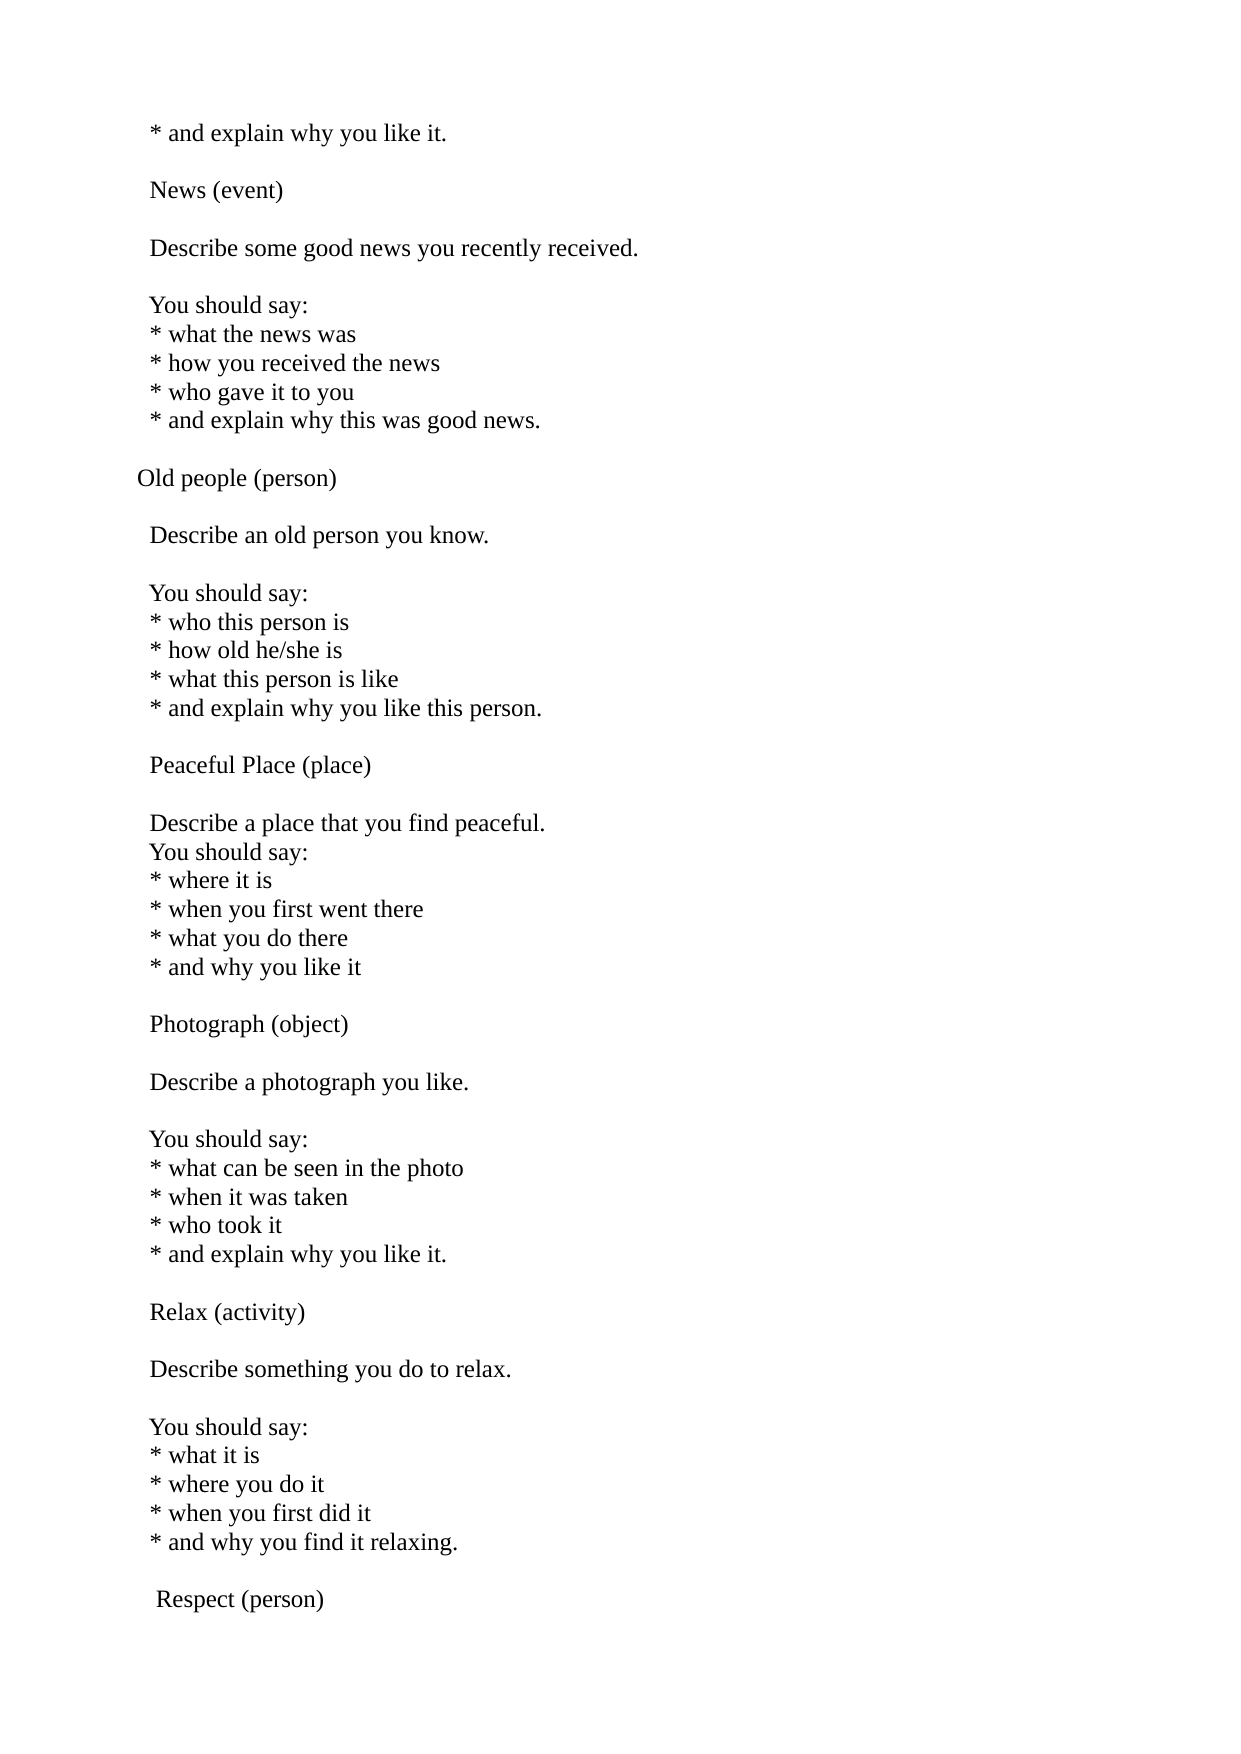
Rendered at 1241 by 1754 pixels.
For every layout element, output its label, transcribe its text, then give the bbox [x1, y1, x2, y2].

text * and explain why you like it. [118, 118, 1122, 147]
text * how old he/she is [118, 636, 1122, 664]
text Photograph (object) [118, 1009, 1122, 1038]
text * who took it [118, 1211, 1122, 1239]
text You should say: [118, 837, 1122, 866]
text * who gave it to you [118, 377, 1122, 406]
text Relax (activity) [118, 1297, 1122, 1326]
text * and why you find it relaxing. [118, 1527, 1122, 1556]
text * what the news was [118, 319, 1122, 348]
text Describe something you do to relax. [118, 1354, 1122, 1383]
text * how you received the news [118, 348, 1122, 377]
text Respect (person) [118, 1584, 1122, 1613]
text * and explain why this was good news. [118, 406, 1122, 434]
text Describe a photograph you like. [118, 1067, 1122, 1096]
text * who this person is [118, 607, 1122, 636]
text * and explain why you like it. [118, 1239, 1122, 1268]
text * when it was taken [118, 1182, 1122, 1211]
text * what it is [118, 1441, 1122, 1469]
text Old people (person) [118, 463, 1122, 492]
text Describe a place that you find peaceful. [118, 808, 1122, 837]
text * what this person is like [118, 664, 1122, 693]
text * when you first did it [118, 1498, 1122, 1527]
text You should say: [118, 291, 1122, 319]
text * what you do there [118, 923, 1122, 952]
text You should say: [118, 1124, 1122, 1153]
text * and why you like it [118, 952, 1122, 981]
text Peaceful Place (place) [118, 751, 1122, 779]
text Describe an old person you know. [118, 521, 1122, 549]
text Describe some good news you recently received. [118, 233, 1122, 262]
text * where it is [118, 866, 1122, 894]
text News (event) [118, 176, 1122, 204]
text * what can be seen in the photo [118, 1153, 1122, 1182]
text * where you do it [118, 1469, 1122, 1498]
text You should say: [118, 1412, 1122, 1441]
text * when you first went there [118, 894, 1122, 923]
text * and explain why you like this person. [118, 693, 1122, 722]
text You should say: [118, 578, 1122, 607]
